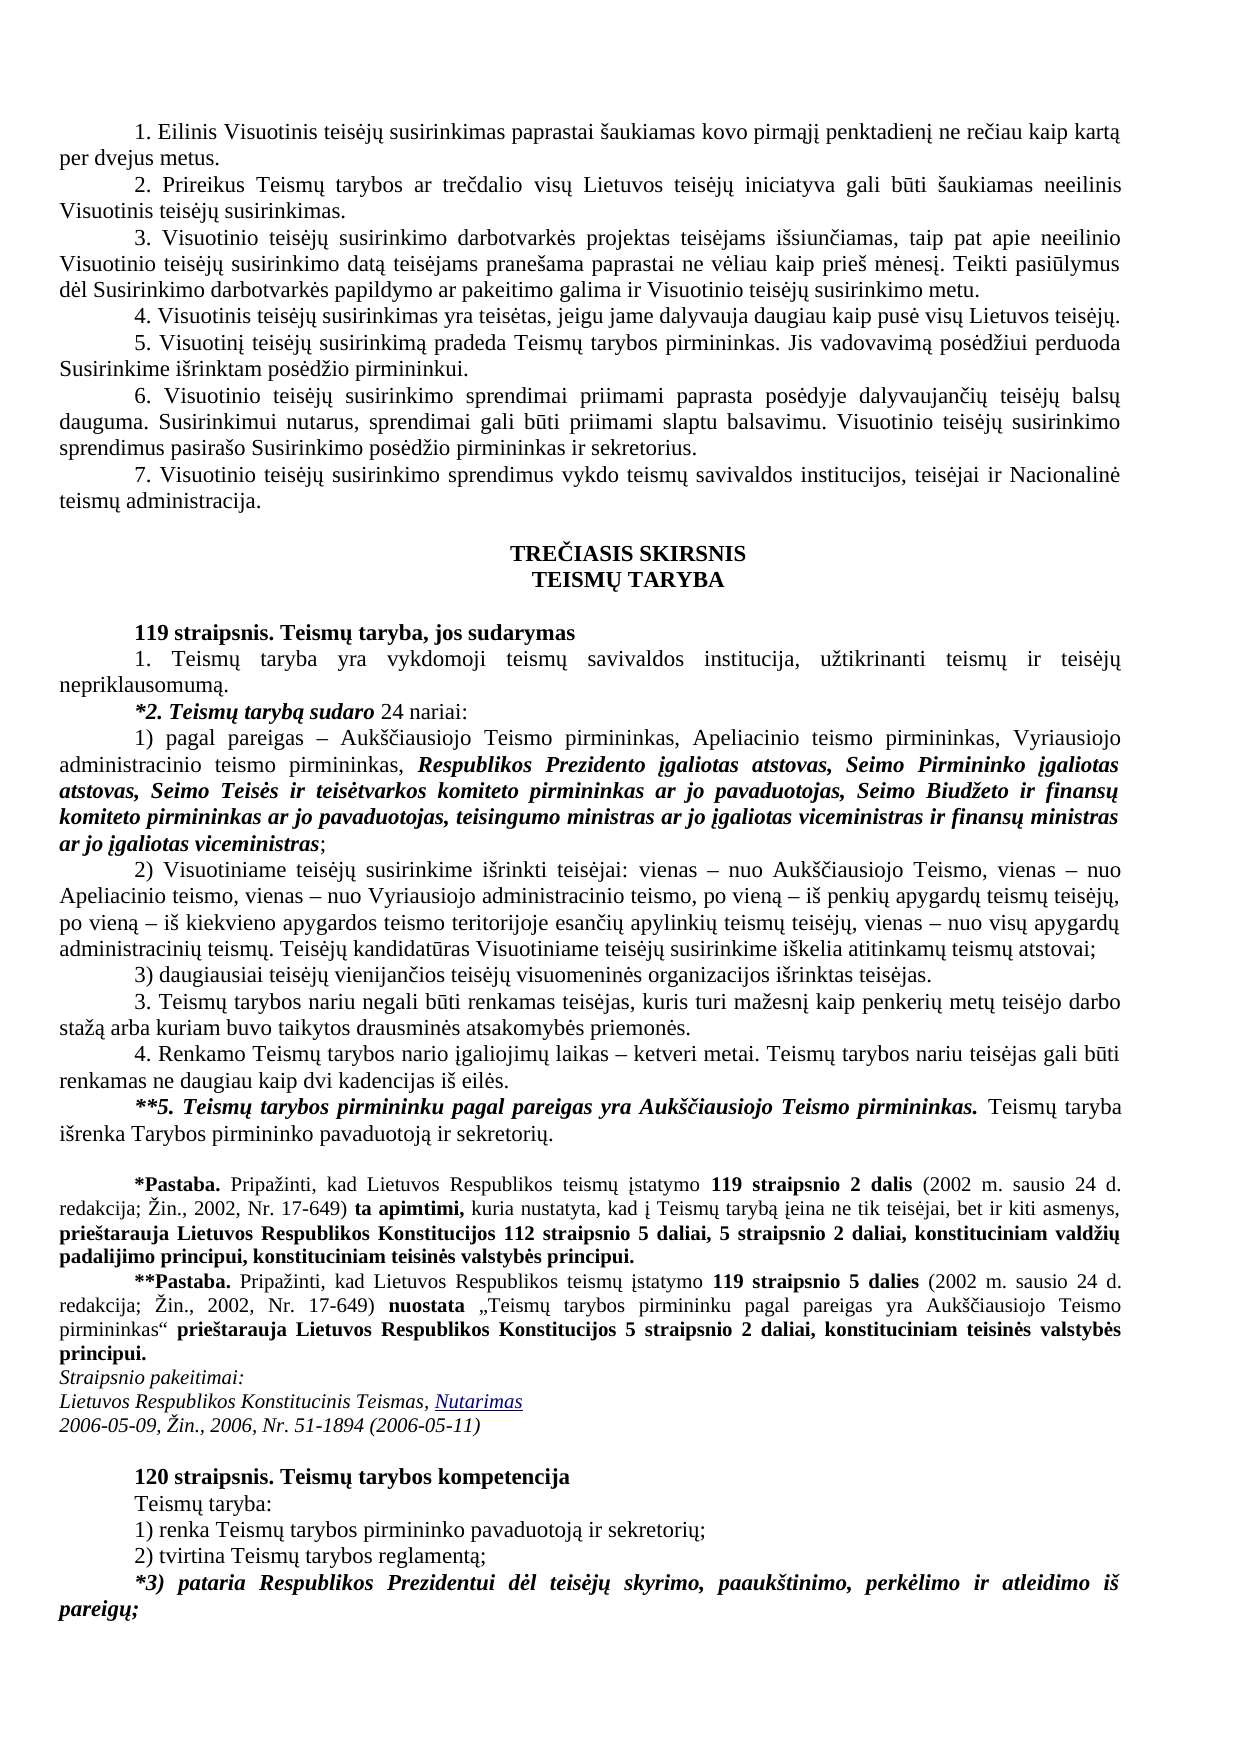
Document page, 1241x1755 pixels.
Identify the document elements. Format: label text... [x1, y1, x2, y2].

text 7. Visuotinio teisėjų susirinkimo sprendimus vykdo teismų savivaldos institucijos, teisėjai ir Nacionalinė teismų administracija. [59, 461, 1122, 513]
text 3) daugiausiai teisėjų vienijančios teisėjų visuomeninės organizacijos išrinktas teisėjas. [59, 961, 1122, 988]
text *2. Teismų tarybą sudaro 24 nariai: [59, 698, 1122, 724]
text 120 straipsnis. Teismų tarybos kompetencija [59, 1463, 1122, 1490]
text TREČIASIS SKIRSNIS [59, 540, 1122, 566]
text 119 straipsnis. Teismų taryba, jos sudarymas [59, 619, 1122, 645]
text 2006-05-09, Žin., 2006, Nr. 51-1894 (2006-05-11) [59, 1413, 1122, 1437]
text 4. Renkamo Teismų tarybos nario įgaliojimų laikas – ketveri metai. Teismų tarybos nariu teisėjas gali būti renkamas ne daugiau kaip dvi kadencijas iš eilės. [59, 1041, 1122, 1093]
text 1. Eilinis Visuotinis teisėjų susirinkimas paprastai šaukiamas kovo pirmąjį penktadienį ne rečiau kaip kartą per dvejus metus. [59, 118, 1122, 171]
text 5. Visuotinį teisėjų susirinkimą pradeda Teismų tarybos pirmininkas. Jis vadovavimą posėdžiui perduoda Susirinkime išrinktam posėdžio pirmininkui. [59, 329, 1122, 382]
text 1) pagal pareigas – Aukščiausiojo Teismo pirmininkas, Apeliacinio teismo pirmininkas, Vyriausiojo administracinio teismo pirmininkas, Respublikos Prezidento įgaliotas atstovas, Seimo Pirmininko įgaliotas atstovas, Seimo Teisės ir teisėtvarkos komiteto pirmininkas ar jo pavaduotojas, Seimo Biudžeto ir finansų komiteto pirmininkas ar jo pavaduotojas, teisingumo ministras ar jo įgaliotas viceministras ir finansų ministras ar jo įgaliotas viceministras; [59, 724, 1122, 856]
text 1. Teismų taryba yra vykdomoji teismų savivaldos institucija, užtikrinanti teismų ir teisėjų nepriklausomumą. [59, 645, 1122, 698]
text Teismų taryba: [59, 1490, 1122, 1516]
text 3. Visuotinio teisėjų susirinkimo darbotvarkės projektas teisėjams išsiunčiamas, taip pat apie neeilinio Visuotinio teisėjų susirinkimo datą teisėjams pranešama paprastai ne vėliau kaip prieš mėnesį. Teikti pasiūlymus dėl Susirinkimo darbotvarkės papildymo ar pakeitimo galima ir Visuotinio teisėjų susirinkimo metu. [59, 223, 1122, 303]
text Straipsnio pakeitimai: [59, 1365, 1122, 1389]
text *3) pataria Respublikos Prezidentui dėl teisėjų skyrimo, paaukštinimo, perkėlimo ir atleidimo iš pareigų; [59, 1569, 1122, 1621]
text *Pastaba. Pripažinti, kad Lietuvos Respublikos teismų įstatymo 119 straipsnio 2 dalis (2002 m. sausio 24 d. redakcija; Žin., 2002, Nr. 17-649) ta apimtimi, kuria nustatyta, kad į Teismų tarybą įeina ne tik teisėjai, bet ir kiti asmenys, prieštarauja Lietuvos Respublikos Konstitucijos 112 straipsnio 5 daliai, 5 straipsnio 2 daliai, konstituciniam valdžių padalijimo principui, konstituciniam teisinės valstybės principui. [59, 1172, 1122, 1268]
text 4. Visuotinis teisėjų susirinkimas yra teisėtas, jeigu jame dalyvauja daugiau kaip pusė visų Lietuvos teisėjų. [59, 303, 1122, 329]
text **5. Teismų tarybos pirmininku pagal pareigas yra Aukščiausiojo Teismo pirmininkas. Teismų taryba išrenka Tarybos pirmininko pavaduotoją ir sekretorių. [59, 1093, 1122, 1146]
text TEISMŲ TARYBA [59, 566, 1122, 592]
text 2) tvirtina Teismų tarybos reglamentą; [59, 1542, 1122, 1569]
text 1) renka Teismų tarybos pirmininko pavaduotoją ir sekretorių; [59, 1516, 1122, 1542]
text Lietuvos Respublikos Konstitucinis Teismas, Nutarimas [59, 1389, 1122, 1413]
text 2. Prireikus Teismų tarybos ar trečdalio visų Lietuvos teisėjų iniciatyva gali būti šaukiamas neeilinis Visuotinis teisėjų susirinkimas. [59, 171, 1122, 223]
text 2) Visuotiniame teisėjų susirinkime išrinkti teisėjai: vienas – nuo Aukščiausiojo Teismo, vienas – nuo Apeliacinio teismo, vienas – nuo Vyriausiojo administracinio teismo, po vieną – iš penkių apygardų teismų teisėjų, po vieną – iš kiekvieno apygardos teismo teritorijoje esančių apylinkių teismų teisėjų, vienas – nuo visų apygardų administracinių teismų. Teisėjų kandidatūras Visuotiniame teisėjų susirinkime iškelia atitinkamų teismų atstovai; [59, 856, 1122, 961]
text 6. Visuotinio teisėjų susirinkimo sprendimai priimami paprasta posėdyje dalyvaujančių teisėjų balsų dauguma. Susirinkimui nutarus, sprendimai gali būti priimami slaptu balsavimu. Visuotinio teisėjų susirinkimo sprendimus pasirašo Susirinkimo posėdžio pirmininkas ir sekretorius. [59, 382, 1122, 461]
text 3. Teismų tarybos nariu negali būti renkamas teisėjas, kuris turi mažesnį kaip penkerių metų teisėjo darbo stažą arba kuriam buvo taikytos drausminės atsakomybės priemonės. [59, 988, 1122, 1041]
text **Pastaba. Pripažinti, kad Lietuvos Respublikos teismų įstatymo 119 straipsnio 5 dalies (2002 m. sausio 24 d. redakcija; Žin., 2002, Nr. 17-649) nuostata „Teismų tarybos pirmininku pagal pareigas yra Aukščiausiojo Teismo pirmininkas“ prieštarauja Lietuvos Respublikos Konstitucijos 5 straipsnio 2 daliai, konstituciniam teisinės valstybės principui. [59, 1268, 1122, 1365]
